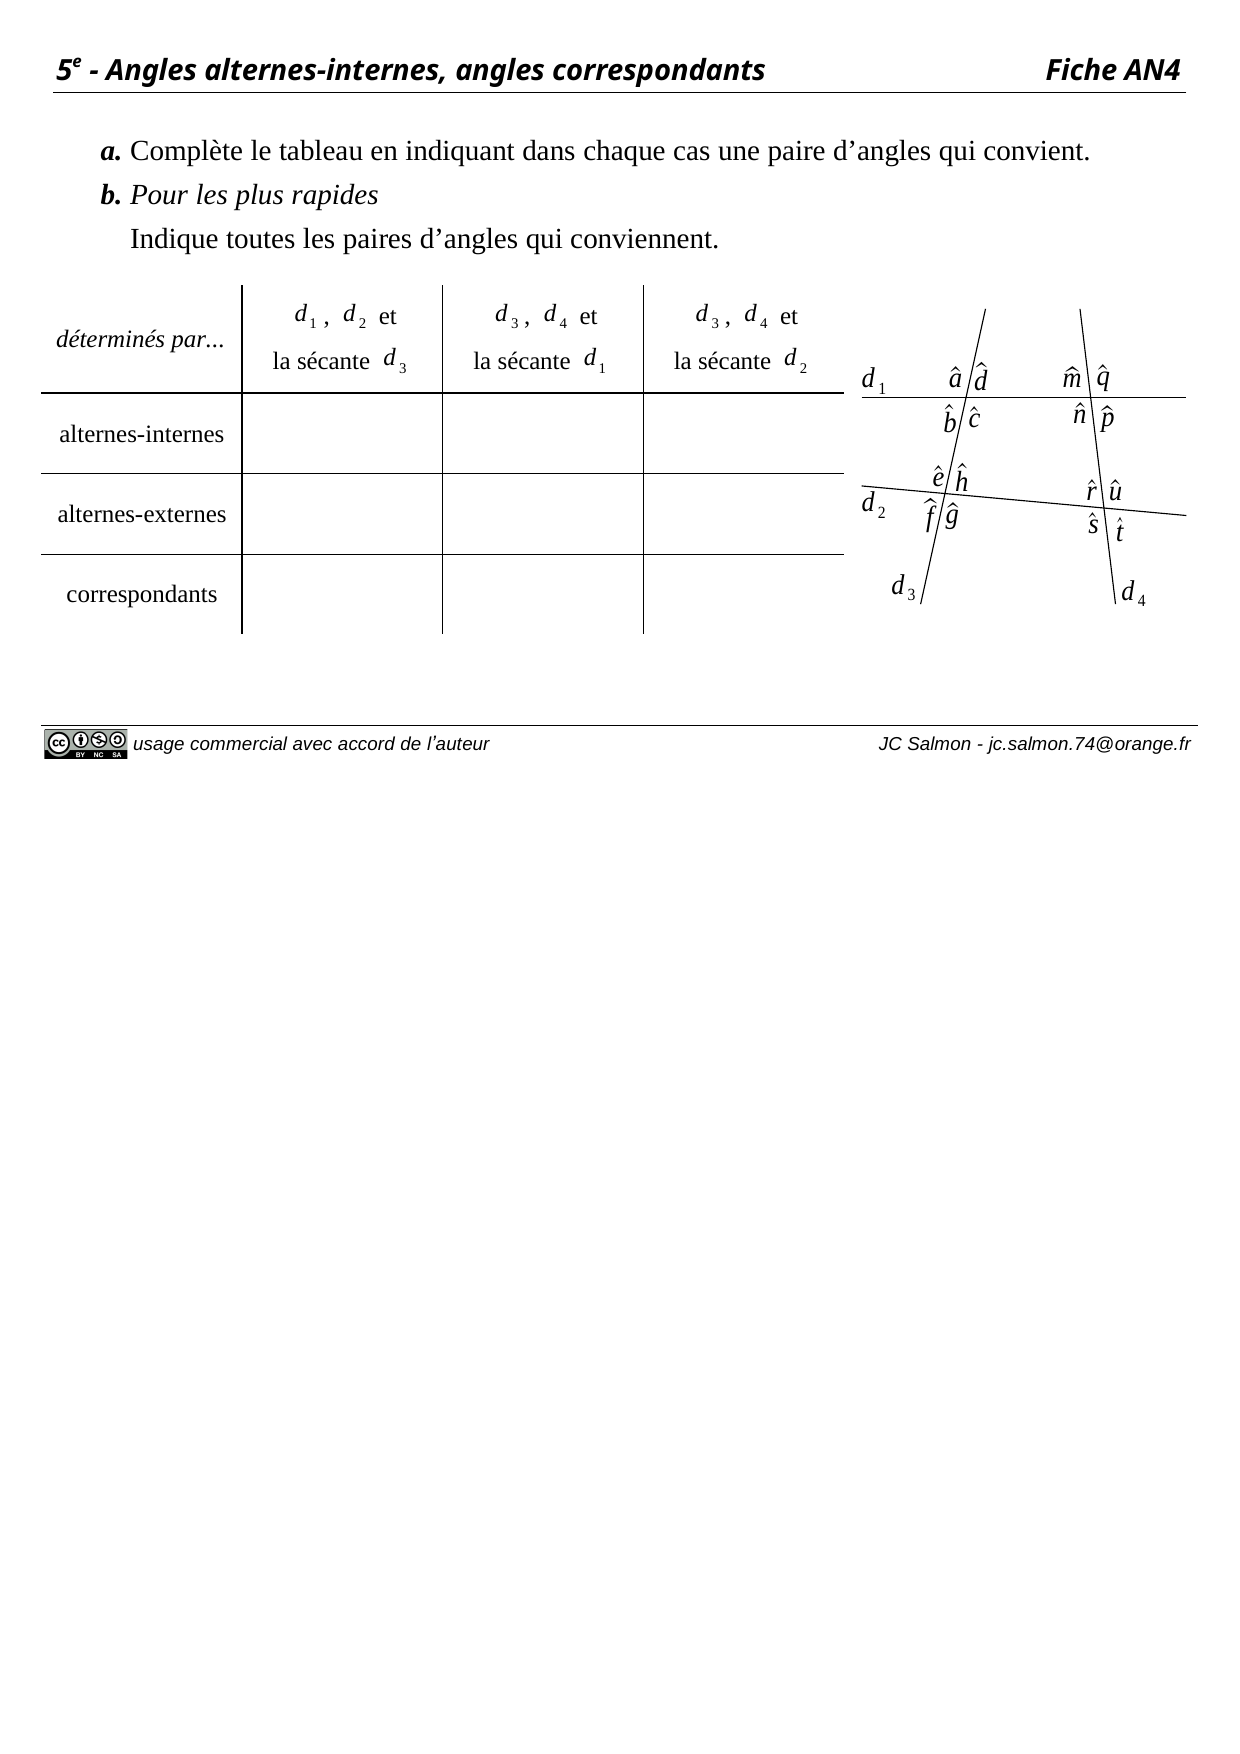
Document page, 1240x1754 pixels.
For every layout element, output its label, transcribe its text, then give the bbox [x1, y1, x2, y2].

table_header , et la sécante [243, 285, 442, 392]
table_header [844, 285, 1198, 634]
table_cell [644, 555, 844, 634]
table_header , et la sécante [644, 285, 844, 392]
text Indique toutes les paires d’angles qui conviennent. [100, 223, 1198, 255]
table_cell [443, 394, 643, 473]
table_cell [443, 555, 643, 634]
text b. Pour les plus rapides [100, 179, 1198, 211]
table_cell [443, 474, 643, 553]
table_header , et la sécante [443, 285, 643, 392]
table_cell [644, 474, 844, 553]
table_header déterminés par... [41, 285, 241, 392]
table_cell [243, 555, 442, 634]
table_cell [243, 474, 442, 553]
text a. Complète le tableau en indiquant dans chaque cas une paire d’angles qui convient. [100, 134, 1198, 167]
text usage commercial avec accord de l’auteur JC Salmon - jc.salmon.74@orange.fr [41, 726, 1198, 762]
table_cell [243, 394, 442, 473]
table_cell alternes-internes [41, 394, 241, 473]
picture [44, 729, 128, 759]
table_cell correspondants [41, 555, 241, 634]
table_cell [644, 394, 844, 473]
table_cell alternes-externes [41, 474, 241, 553]
